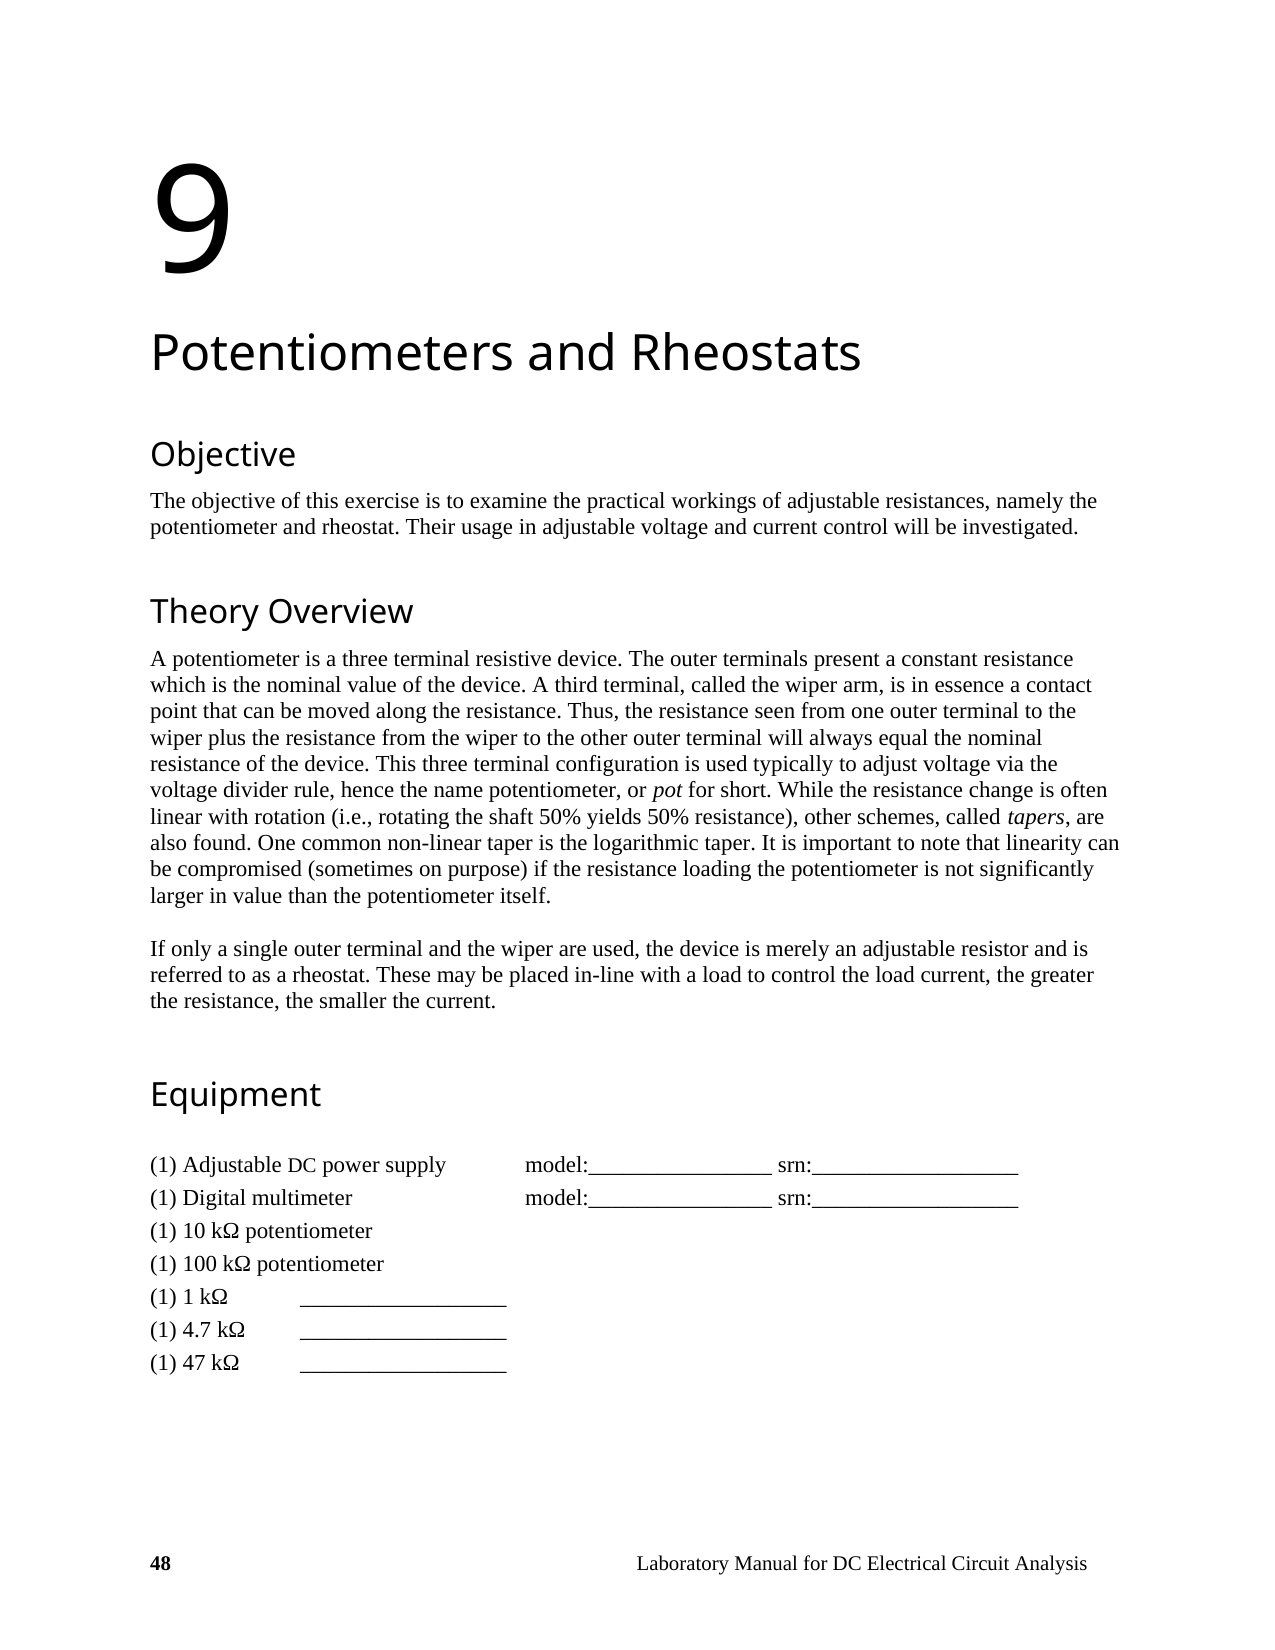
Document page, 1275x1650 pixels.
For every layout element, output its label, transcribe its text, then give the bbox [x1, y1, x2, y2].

text (1) 1 kΩ __________________ [150, 1283, 1125, 1309]
text If only a single outer terminal and the wiper are used, the device is merely an adjustable resistor and is referred to as a rheostat. These may be placed in-line with a load to control the load current, the greater the resistance, the smaller the current. [150, 934, 1125, 1014]
subtitle Objective [150, 430, 1125, 476]
text (1) Adjustable DC power supply model:________________ srn:__________________ [150, 1151, 1125, 1177]
text (1) 4.7 kΩ __________________ [150, 1316, 1125, 1342]
title Potentiometers and Rheostats [150, 317, 1125, 385]
text (1) 10 kΩ potentiometer [150, 1217, 1125, 1243]
text (1) 47 kΩ __________________ [150, 1349, 1125, 1375]
title 9 [150, 112, 1125, 317]
subtitle The objective of this exercise is to examine the practical workings of adjustable resistances, namely the potentiometer and rheostat. Their usage in adjustable voltage and current control will be investigated. [150, 487, 1125, 540]
text (1) Digital multimeter model:________________ srn:__________________ [150, 1184, 1125, 1210]
text A potentiometer is a three terminal resistive device. The outer terminals present a constant resistance which is the nominal value of the device. A third terminal, called the wiper arm, is in essence a contact point that can be moved along the resistance. Thus, the resistance seen from one outer terminal to the wiper plus the resistance from the wiper to the other outer terminal will always equal the nominal resistance of the device. This three terminal configuration is used typically to adjust voltage via the voltage divider rule, hence the name potentiometer, or pot for short. While the resistance change is often linear with rotation (i.e., rotating the shaft 50% yields 50% resistance), other schemes, called tapers, are also found. One common non-linear taper is the logarithmic taper. It is important to note that linearity can be compromised (sometimes on purpose) if the resistance loading the potentiometer is not significantly larger in value than the potentiometer itself. [150, 645, 1125, 908]
subtitle Equipment [150, 1070, 1125, 1116]
subtitle Theory Overview [150, 588, 1125, 633]
text (1) 100 kΩ potentiometer [150, 1250, 1125, 1276]
